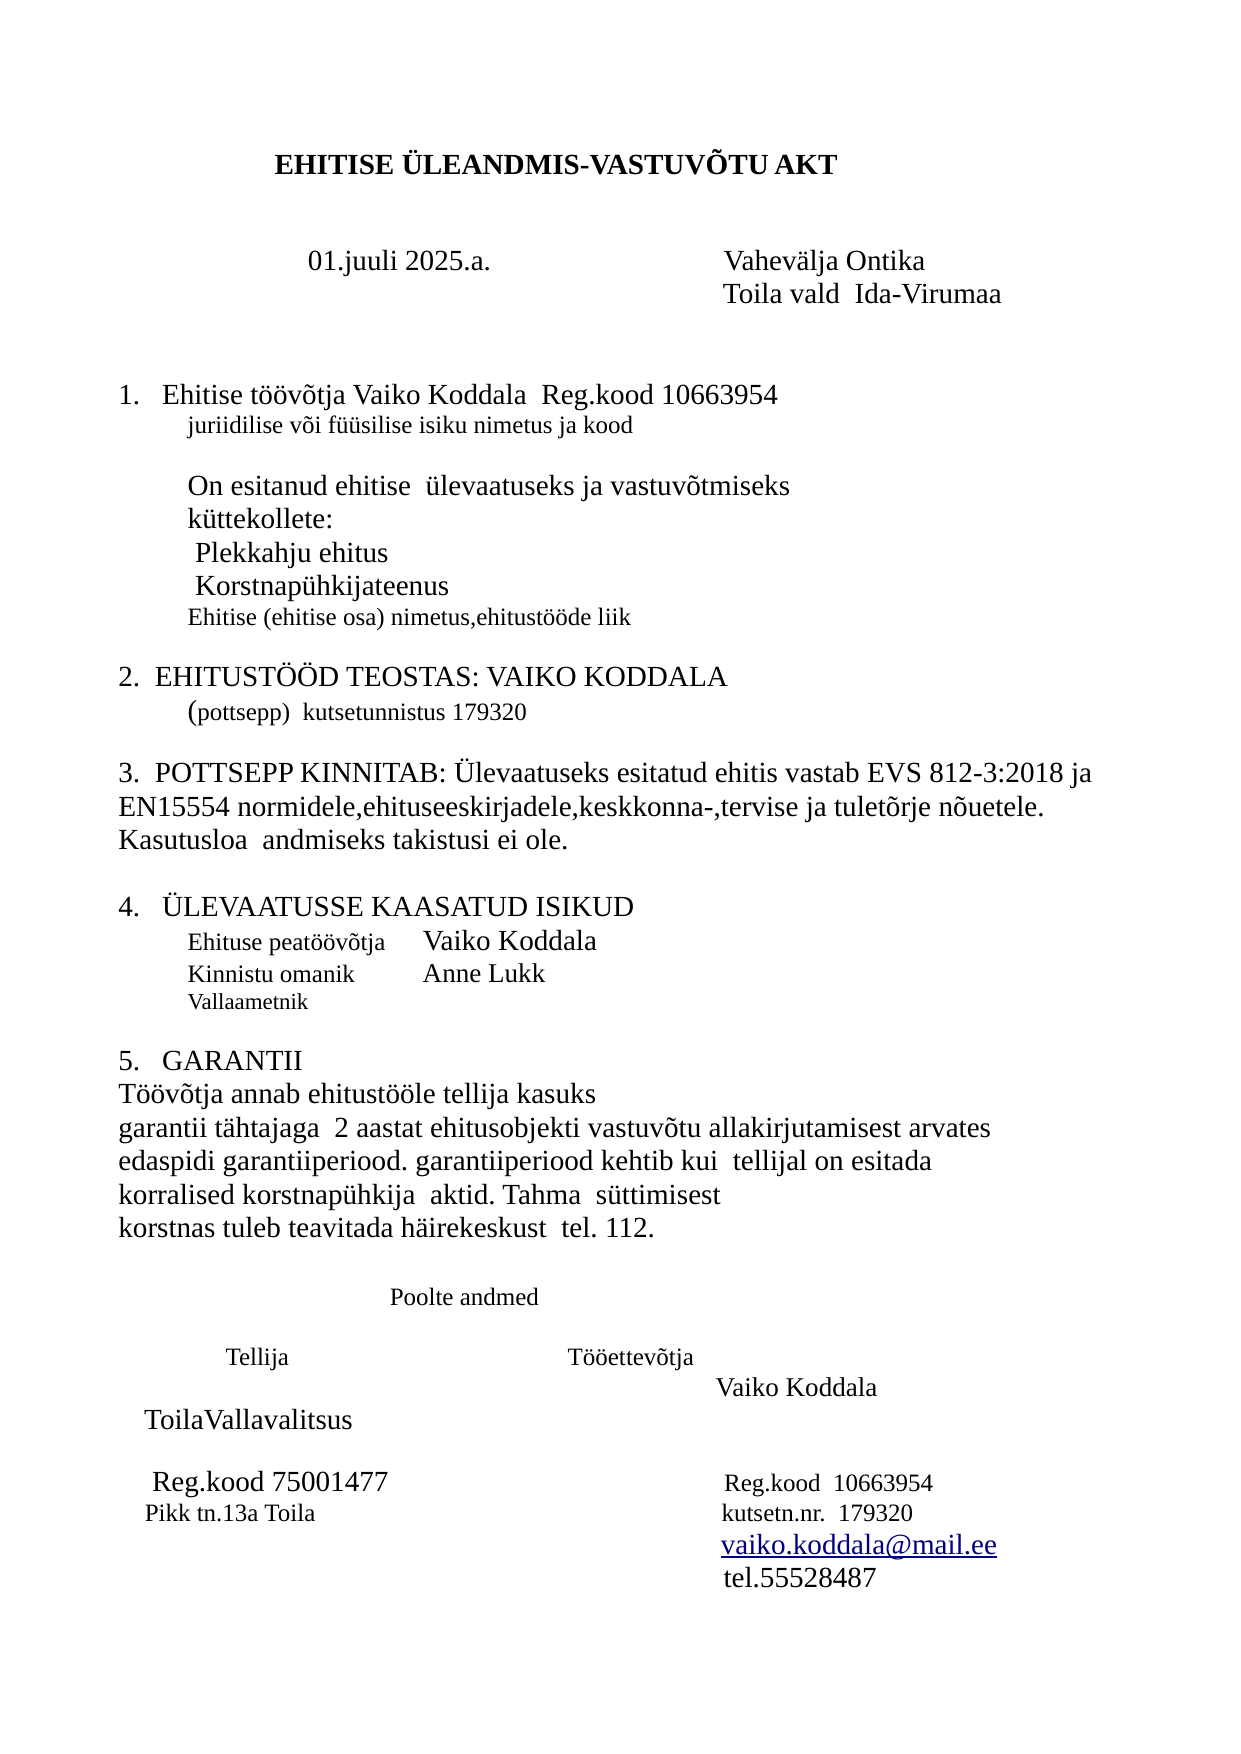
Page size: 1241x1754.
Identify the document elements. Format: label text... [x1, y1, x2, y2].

text tel.55528487 [118, 1560, 1122, 1594]
text Reg.kood 75001477 Reg.kood 10663954 [13, 1464, 1122, 1498]
text 2. EHITUSTÖÖD TEOSTAS: VAIKO KODDALA [118, 659, 1122, 693]
text Korstnapühkijateenus [187, 568, 1122, 602]
text Vaiko Koddala [13, 1371, 1122, 1402]
text Ehituse peatöövõtja Vaiko Koddala [187, 923, 1122, 957]
text vaiko.koddala@mail.ee [13, 1527, 1122, 1560]
text korralised korstnapühkija aktid. Tahma süttimisest [118, 1177, 1122, 1211]
text Tellija Tööettevõtja [13, 1340, 1122, 1371]
text küttekollete: [187, 501, 1122, 535]
text 4. ÜLEVAATUSSE KAASATUD ISIKUD [118, 889, 1122, 923]
text 1. Ehitise töövõtja Vaiko Koddala Reg.kood 10663954 [118, 377, 1122, 410]
text EHITISE ÜLEANDMIS-VASTUVÕTU AKT [118, 147, 1122, 180]
text 5. GARANTII [118, 1043, 1122, 1076]
text ToilaVallavalitsus [13, 1402, 1122, 1436]
text 3. POTTSEPP KINNITAB: Ülevaatuseks esitatud ehitis vastab EVS 812-3:2018 ja EN15554 normidele,ehituseeskirjadele,keskkonna-,tervise ja tuletõrje nõuetele. Kasutusloa andmiseks takistusi ei ole. [118, 755, 1122, 856]
text Vallaametnik [187, 988, 1122, 1014]
text Pikk tn.13a Toila kutsetn.nr. 179320 [13, 1498, 1122, 1527]
text Poolte andmed [13, 1278, 1122, 1311]
text garantii tähtajaga 2 aastat ehitusobjekti vastuvõtu allakirjutamisest arvates edaspidi garantiiperiood. garantiiperiood kehtib kui tellijal on esitada [118, 1110, 1122, 1177]
text 01.juuli 2025.a. Vahevälja Ontika [118, 243, 1122, 276]
text On esitanud ehitise ülevaatuseks ja vastuvõtmiseks [187, 468, 1122, 501]
text Plekkahju ehitus [187, 535, 1122, 568]
text korstnas tuleb teavitada häirekeskust tel. 112. [118, 1211, 1122, 1244]
text Toila vald Ida-Virumaa [118, 276, 1122, 310]
text Töövõtja annab ehitustööle tellija kasuks [118, 1076, 1122, 1110]
text (pottsepp) kutsetunnistus 179320 [187, 693, 1122, 727]
text juriidilise või füüsilise isiku nimetus ja kood [187, 410, 1122, 439]
text Ehitise (ehitise osa) nimetus,ehitustööde liik [187, 602, 1122, 631]
text Kinnistu omanik Anne Lukk [187, 957, 1122, 988]
